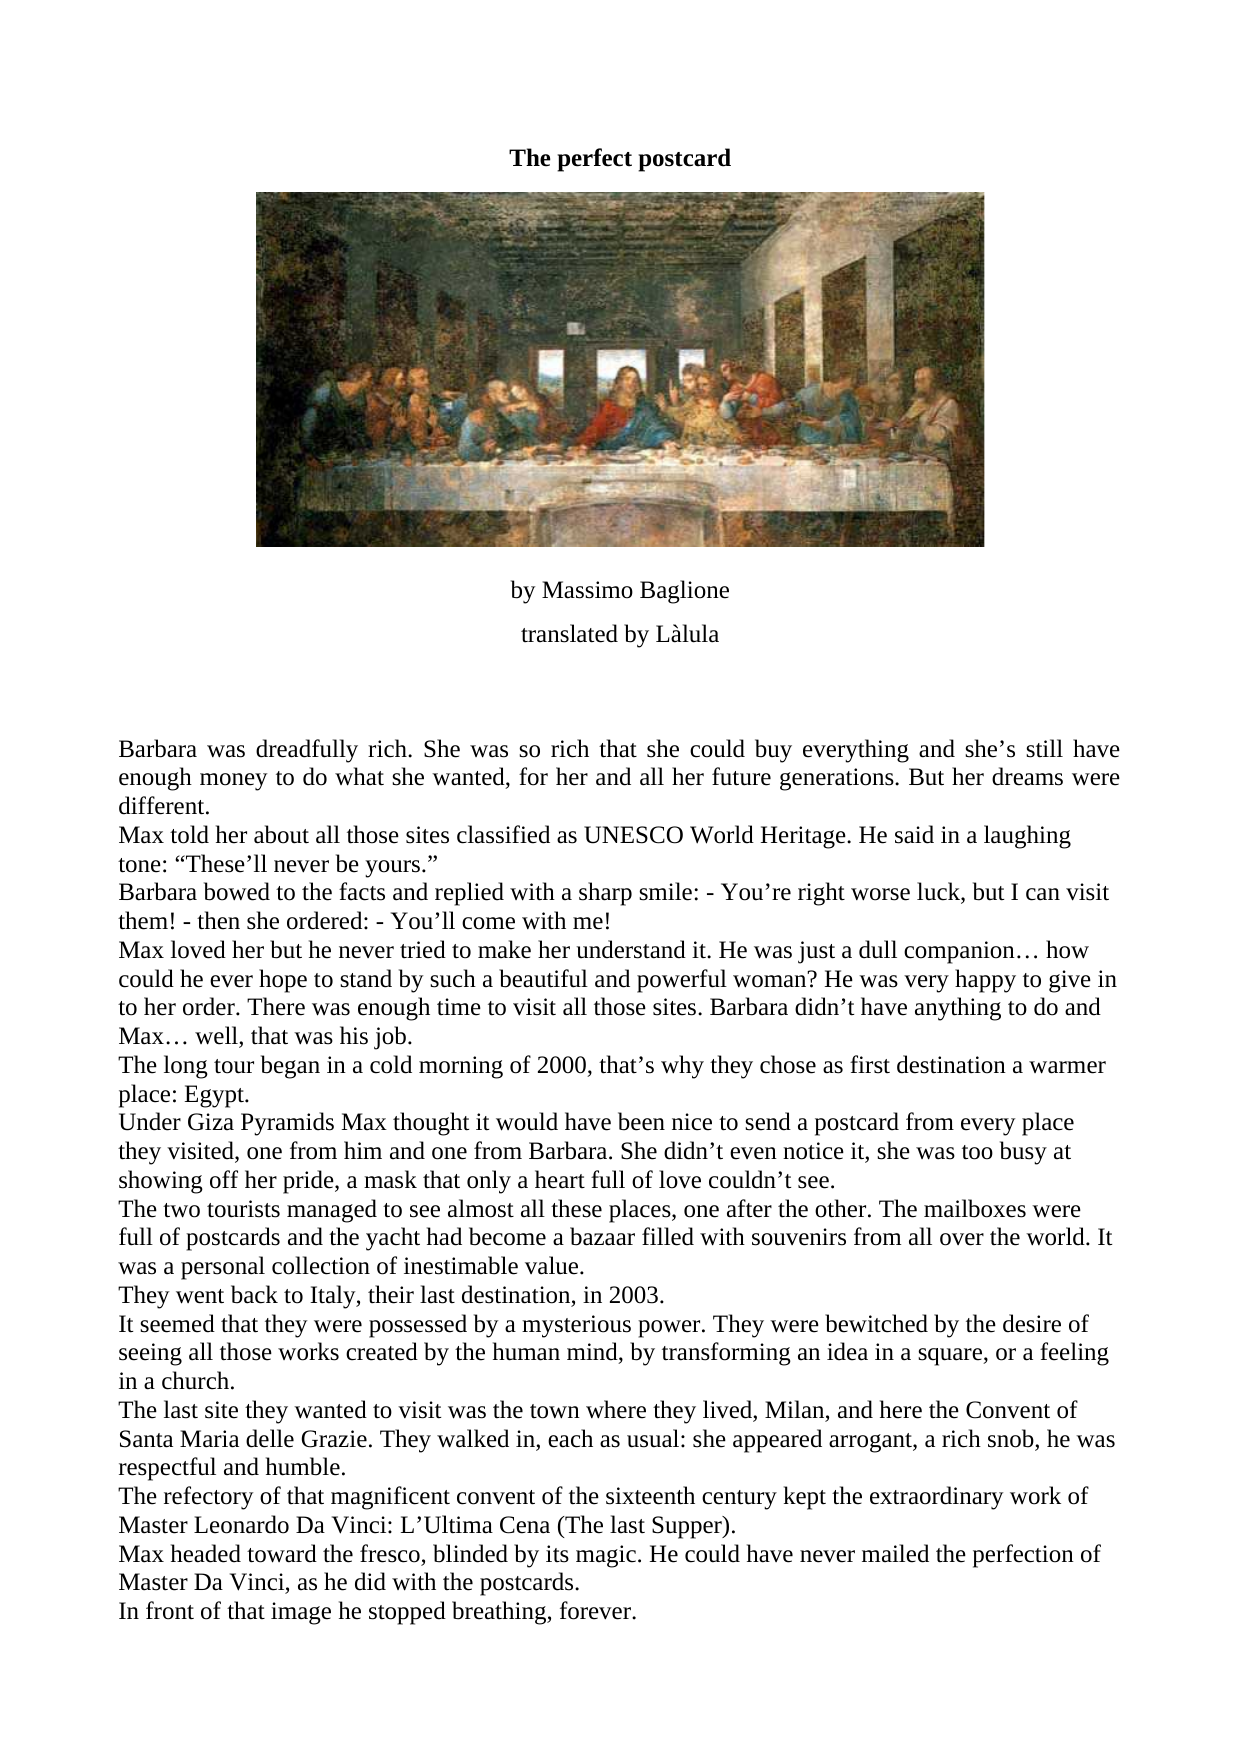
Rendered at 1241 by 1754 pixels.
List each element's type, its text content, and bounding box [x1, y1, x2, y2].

text Under Giza Pyramids Max thought it would have been nice to send a postcard from every place they visited, one from him and one from Barbara. She didn’t even notice it, she was too busy at showing off her pride, a mask that only a heart full of love couldn’t see. [118, 1107, 1122, 1194]
text by Massimo Baglione translated by Làlula [118, 576, 1122, 647]
text It seemed that they were possessed by a mysterious power. They were bewitched by the desire of seeing all those works created by the human mind, by transforming an idea in a square, or a feeling in a church. [118, 1309, 1122, 1395]
picture [256, 192, 985, 547]
text In front of that image he stopped breathing, forever. [118, 1596, 1122, 1625]
text Barbara bowed to the facts and replied with a sharp smile: - You’re right worse luck, but I can visit them! - then she ordered: - You’ll come with me! [118, 877, 1122, 935]
text The refectory of that magnificent convent of the sixteenth century kept the extraordinary work of Master Leonardo Da Vinci: L’Ultima Cena (The last Supper). [118, 1481, 1122, 1539]
text The long tour began in a cold morning of 2000, that’s why they chose as first destination a warmer place: Egypt. [118, 1050, 1122, 1107]
text Barbara was dreadfully rich. She was so rich that she could buy everything and she’s still have enough money to do what she wanted, for her and all her future generations. But her dreams were different. [118, 734, 1122, 820]
text The last site they wanted to visit was the town where they lived, Milan, and here the Convent of Santa Maria delle Grazie. They walked in, each as usual: she appeared arrogant, a rich snob, he was respectful and humble. [118, 1395, 1122, 1481]
text Max told her about all those sites classified as UNESCO World Heritage. He said in a laughing tone: “These’ll never be yours.” [118, 820, 1122, 877]
text Max loved her but he never tried to make her understand it. He was just a dull companion… how could he ever hope to stand by such a beautiful and powerful woman? He was very happy to give in to her order. There was enough time to visit all those sites. Barbara didn’t have anything to do and Max… well, that was his job. [118, 935, 1122, 1050]
text The two tourists managed to see almost all these places, one after the other. The mailboxes were full of postcards and the yacht had become a bazaar filled with souvenirs from all over the world. It was a personal collection of inestimable value. [118, 1194, 1122, 1280]
subtitle The perfect postcard [118, 143, 1122, 172]
text They went back to Italy, their last destination, in 2003. [118, 1280, 1122, 1309]
text Max headed toward the fresco, blinded by its magic. He could have never mailed the perfection of Master Da Vinci, as he did with the postcards. [118, 1539, 1122, 1596]
